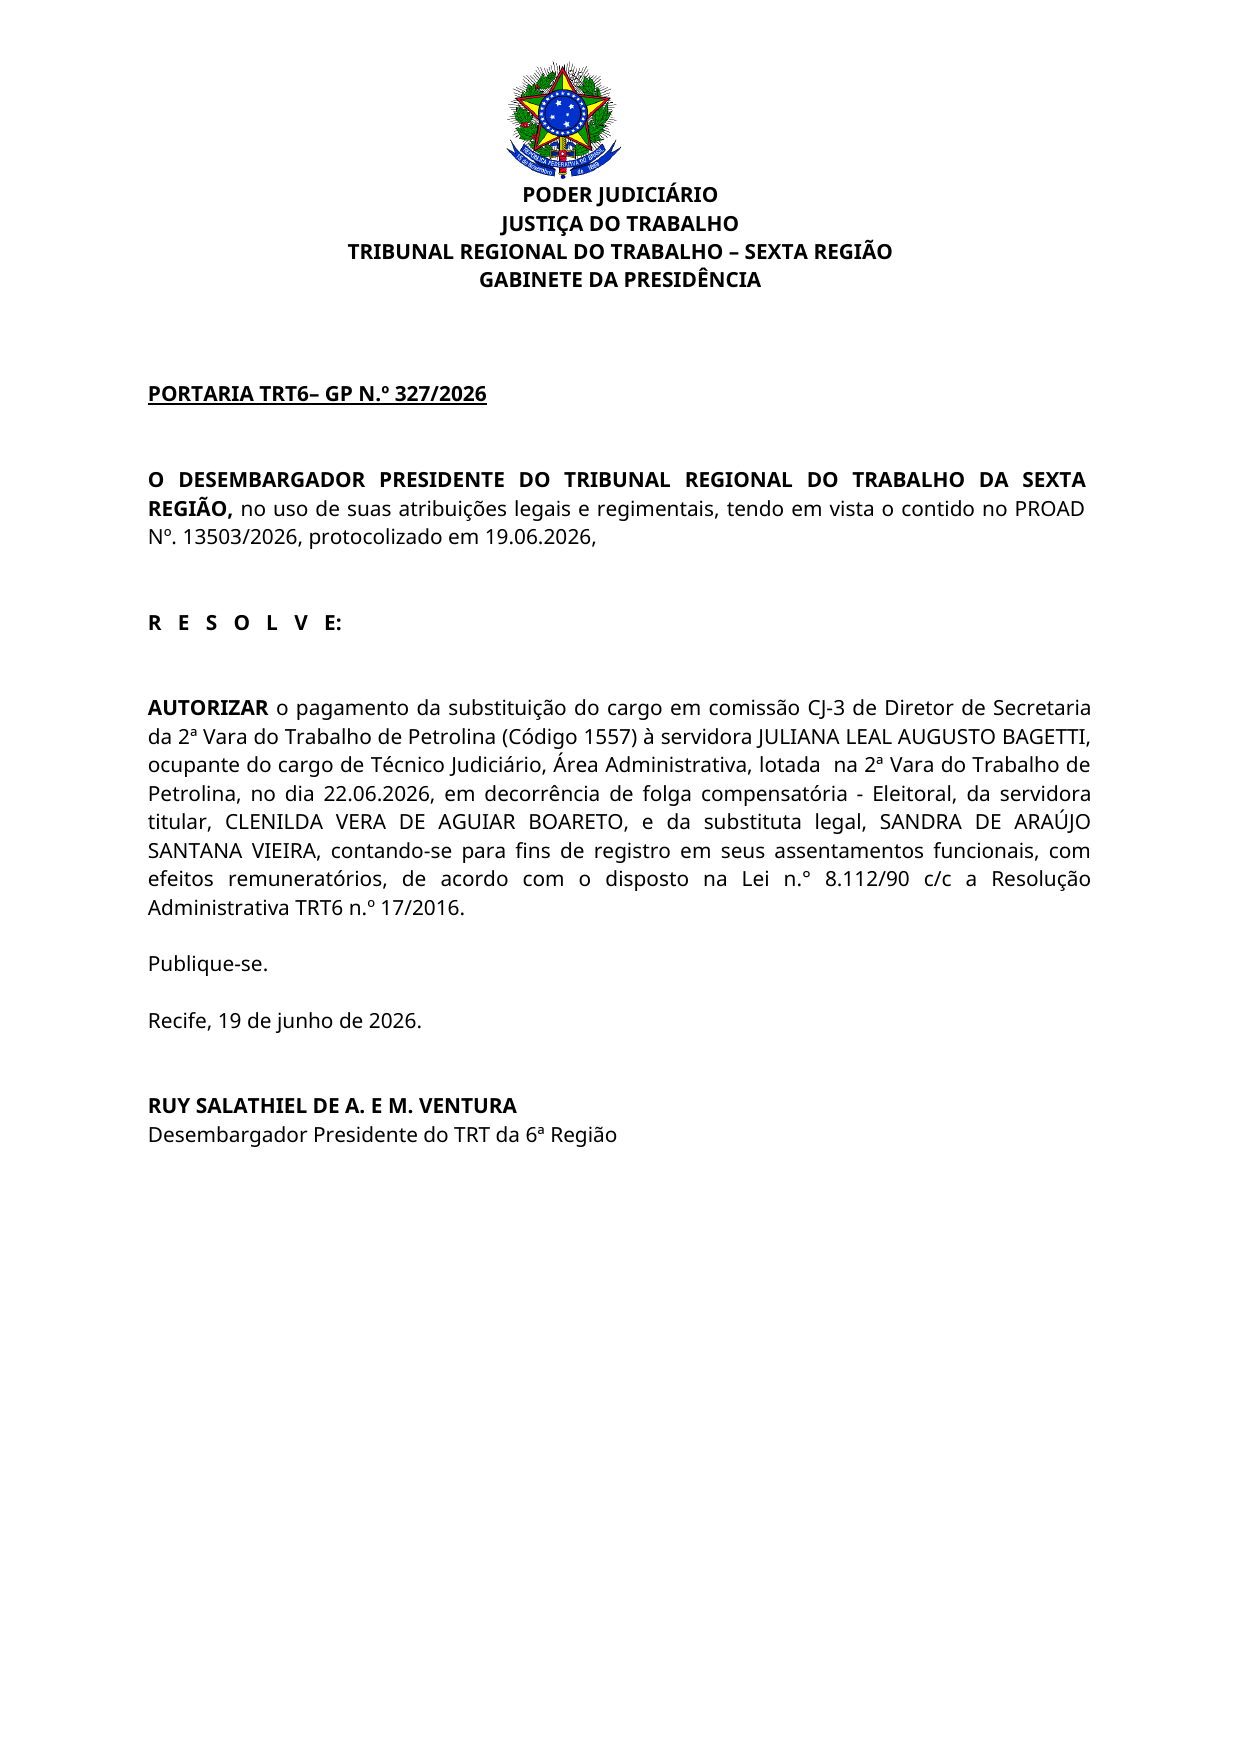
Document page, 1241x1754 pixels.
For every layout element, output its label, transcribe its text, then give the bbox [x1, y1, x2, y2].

text TRIBUNAL REGIONAL DO TRABALHO – SEXTA REGIÃO [148, 237, 1092, 266]
text Publique-se. [148, 949, 1092, 978]
text Recife, 19 de junho de 2026. [148, 1006, 1092, 1035]
picture [500, 59, 624, 181]
text Desembargador Presidente do TRT da 6ª Região [148, 1120, 1101, 1148]
text AUTORIZAR o pagamento da substituição do cargo em comissão CJ-3 de Diretor de Secretaria da 2ª Vara do Trabalho de Petrolina (Código 1557) à servidora JULIANA LEAL AUGUSTO BAGETTI, ocupante do cargo de Técnico Judiciário, Área Administrativa, lotada na 2ª Vara do Trabalho de Petrolina, no dia 22.06.2026, em decorrência de folga compensatória - Eleitoral, da servidora titular, CLENILDA VERA DE AGUIAR BOARETO, e da substituta legal, SANDRA DE ARAÚJO SANTANA VIEIRA, contando-se para fins de registro em seus assentamentos funcionais, com efeitos remuneratórios, de acordo com o disposto na Lei n.° 8.112/90 c/c a Resolução Administrativa TRT6 n.º 17/2016. [148, 693, 1092, 921]
text PORTARIA TRT6– GP N.º 327/2026 [148, 379, 1092, 408]
text GABINETE DA PRESIDÊNCIA [148, 266, 1092, 294]
text O DESEMBARGADOR PRESIDENTE DO TRIBUNAL REGIONAL DO TRABALHO DA SEXTA REGIÃO, no uso de suas atribuições legais e regimentais, tendo em vista o contido no PROAD Nº. 13503/2026, protocolizado em 19.06.2026, [148, 465, 1086, 551]
text JUSTIÇA DO TRABALHO [148, 209, 1092, 237]
text R E S O L V E: [148, 608, 1092, 637]
text RUY SALATHIEL DE A. E M. VENTURA [148, 1092, 1101, 1120]
text PODER JUDICIÁRIO [148, 180, 1092, 209]
